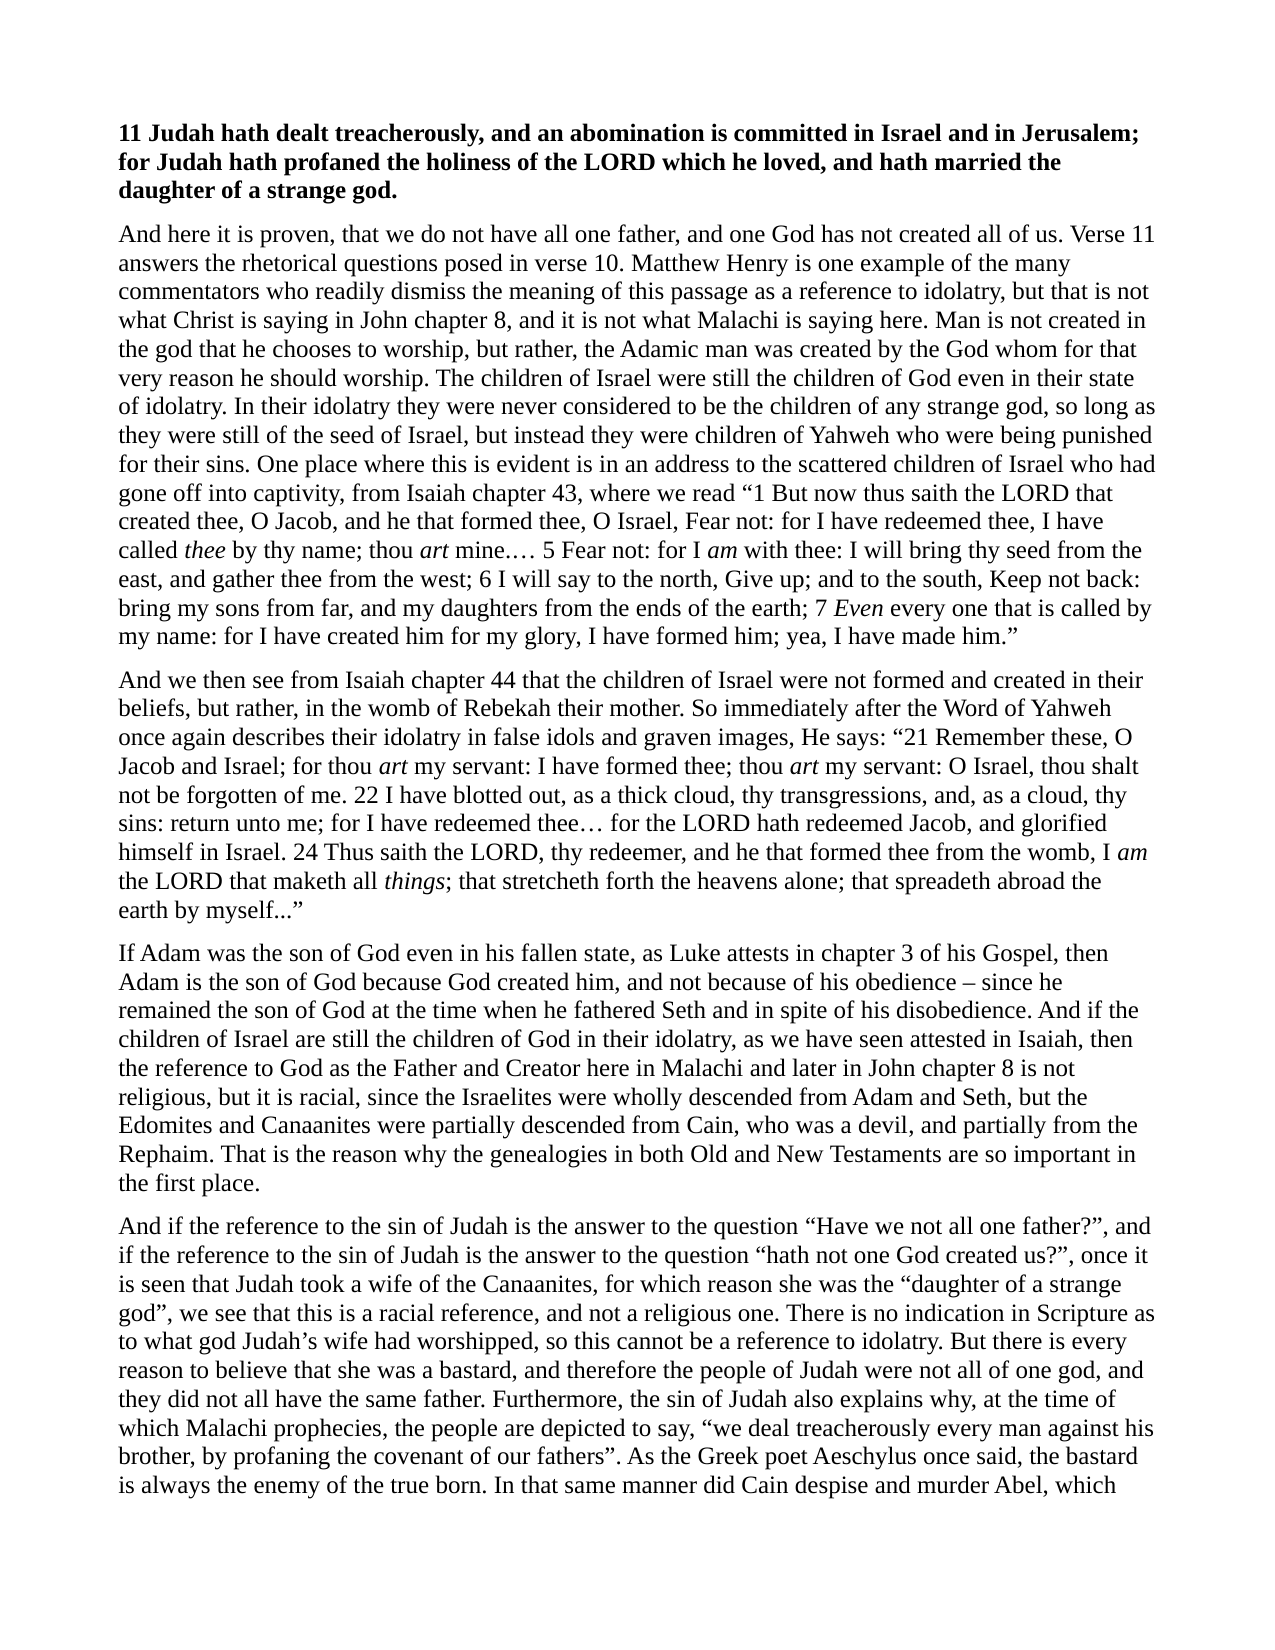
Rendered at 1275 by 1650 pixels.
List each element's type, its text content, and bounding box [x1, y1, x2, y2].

text And here it is proven, that we do not have all one father, and one God has not created all of us. Verse 11 answers the rhetorical questions posed in verse 10. Matthew Henry is one example of the many commentators who readily dismiss the meaning of this passage as a reference to idolatry, but that is not what Christ is saying in John chapter 8, and it is not what Malachi is saying here. Man is not created in the god that he chooses to worship, but rather, the Adamic man was created by the God whom for that very reason he should worship. The children of Israel were still the children of God even in their state of idolatry. In their idolatry they were never considered to be the children of any strange god, so long as they were still of the seed of Israel, but instead they were children of Yahweh who were being punished for their sins. One place where this is evident is in an address to the scattered children of Israel who had gone off into captivity, from Isaiah chapter 43, where we read “1 But now thus saith the LORD that created thee, O Jacob, and he that formed thee, O Israel, Fear not: for I have redeemed thee, I have called thee by thy name; thou art mine.… 5 Fear not: for I am with thee: I will bring thy seed from the east, and gather thee from the west; 6 I will say to the north, Give up; and to the south, Keep not back: bring my sons from far, and my daughters from the ends of the earth; 7 Even every one that is called by my name: for I have created him for my glory, I have formed him; yea, I have made him.” [118, 219, 1157, 650]
text And we then see from Isaiah chapter 44 that the children of Israel were not formed and created in their beliefs, but rather, in the womb of Rebekah their mother. So immediately after the Word of Yahweh once again describes their idolatry in false idols and graven images, He says: “21 Remember these, O Jacob and Israel; for thou art my servant: I have formed thee; thou art my servant: O Israel, thou shalt not be forgotten of me. 22 I have blotted out, as a thick cloud, thy transgressions, and, as a cloud, thy sins: return unto me; for I have redeemed thee… for the LORD hath redeemed Jacob, and glorified himself in Israel. 24 Thus saith the LORD, thy redeemer, and he that formed thee from the womb, I am the LORD that maketh all things; that stretcheth forth the heavens alone; that spreadeth abroad the earth by myself...” [118, 665, 1157, 923]
text 11 Judah hath dealt treacherously, and an abomination is committed in Israel and in Jerusalem; for Judah hath profaned the holiness of the LORD which he loved, and hath married the daughter of a strange god. [118, 118, 1157, 204]
text And if the reference to the sin of Judah is the answer to the question “Have we not all one father?”, and if the reference to the sin of Judah is the answer to the question “hath not one God created us?”, once it is seen that Judah took a wife of the Canaanites, for which reason she was the “daughter of a strange god”, we see that this is a racial reference, and not a religious one. There is no indication in Scripture as to what god Judah’s wife had worshipped, so this cannot be a reference to idolatry. But there is every reason to believe that she was a bastard, and therefore the people of Judah were not all of one god, and they did not all have the same father. Furthermore, the sin of Judah also explains why, at the time of which Malachi prophecies, the people are depicted to say, “we deal treacherously every man against his brother, by profaning the covenant of our fathers”. As the Greek poet Aeschylus once said, the bastard is always the enemy of the true born. In that same manner did Cain despise and murder Abel, which [118, 1211, 1157, 1499]
text If Adam was the son of God even in his fallen state, as Luke attests in chapter 3 of his Gospel, then Adam is the son of God because God created him, and not because of his obedience – since he remained the son of God at the time when he fathered Seth and in spite of his disobedience. And if the children of Israel are still the children of God in their idolatry, as we have seen attested in Isaiah, then the reference to God as the Father and Creator here in Malachi and later in John chapter 8 is not religious, but it is racial, since the Israelites were wholly descended from Adam and Seth, but the Edomites and Canaanites were partially descended from Cain, who was a devil, and partially from the Rephaim. That is the reason why the genealogies in both Old and New Testaments are so important in the first place. [118, 938, 1157, 1197]
